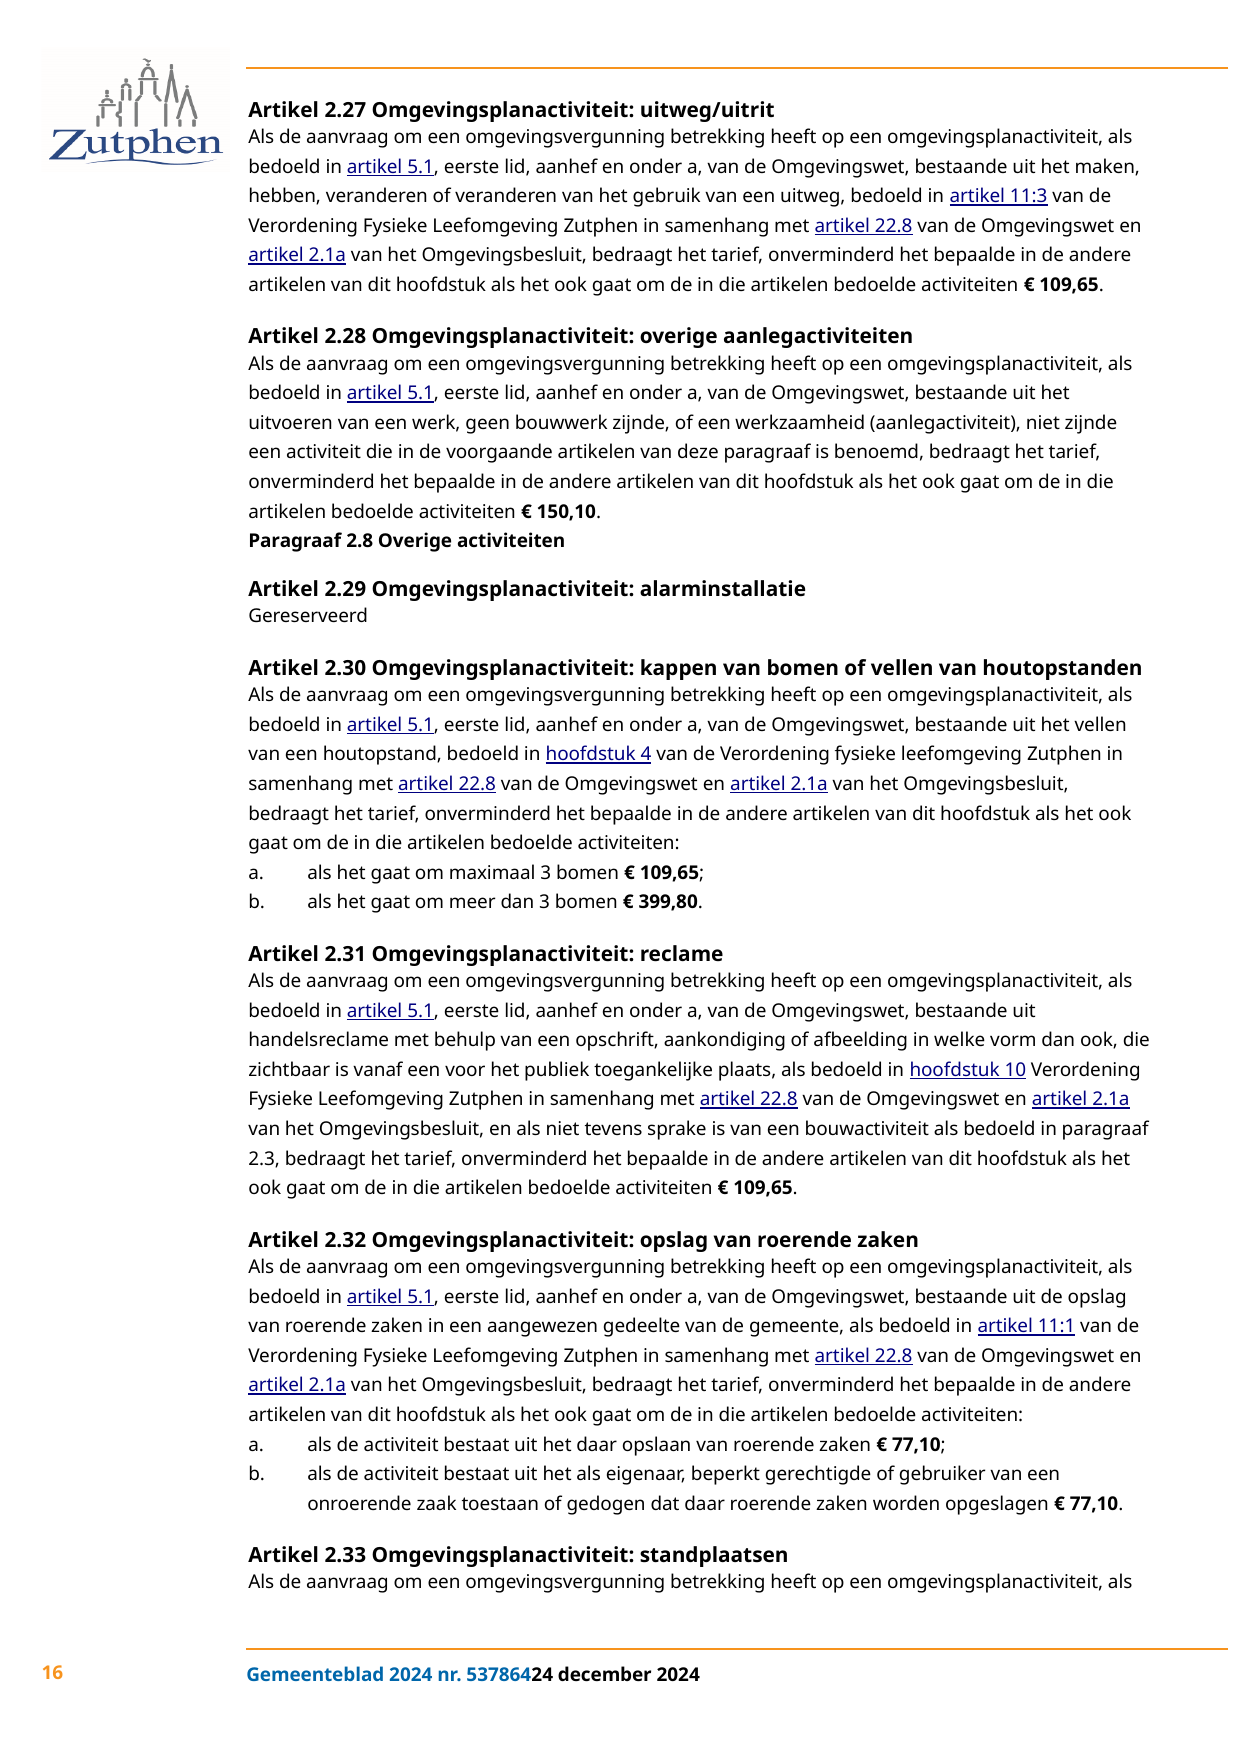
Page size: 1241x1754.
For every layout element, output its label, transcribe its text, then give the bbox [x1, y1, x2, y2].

text Artikel 2.30 Omgevingsplanactiviteit: kappen van bomen of vellen van houtopstanden [248, 653, 1152, 681]
list als het gaat om maximaal 3 bomen € 109,65; [248, 859, 1152, 884]
text Als de aanvraag om een omgevingsvergunning betrekking heeft op een omgevingsplanactiviteit, als [248, 1569, 1152, 1594]
text Als de aanvraag om een omgevingsvergunning betrekking heeft op een omgevingsplanactiviteit, als bedoeld in artikel 5.1, eerste lid, aanhef en onder a, van de Omgevingswet, bestaande uit handelsreclame met behulp van een opschrift, aankondiging of afbeelding in welke vorm dan ook, die zichtbaar is vanaf een voor het publiek toegankelijke plaats, als bedoeld in hoofdstuk 10 Verordening Fysieke Leefomgeving Zutphen in samenhang met artikel 22.8 van de Omgevingswet en artikel 2.1a van het Omgevingsbesluit, en als niet tevens sprake is van een bouwactiviteit als bedoeld in paragraaf 2.3, bedraagt het tarief, onverminderd het bepaalde in de andere artikelen van dit hoofdstuk als het ook gaat om de in die artikelen bedoelde activiteiten € 109,65. [248, 967, 1152, 1200]
picture [41, 47, 231, 172]
text Als de aanvraag om een omgevingsvergunning betrekking heeft op een omgevingsplanactiviteit, als bedoeld in artikel 5.1, eerste lid, aanhef en onder a, van de Omgevingswet, bestaande uit het vellen van een houtopstand, bedoeld in hoofdstuk 4 van de Verordening fysieke leefomgeving Zutphen in samenhang met artikel 22.8 van de Omgevingswet en artikel 2.1a van het Omgevingsbesluit, bedraagt het tarief, onverminderd het bepaalde in de andere artikelen van dit hoofdstuk als het ook gaat om de in die artikelen bedoelde activiteiten: [248, 681, 1152, 855]
text Artikel 2.29 Omgevingsplanactiviteit: alarminstallatie [248, 574, 1152, 602]
text Artikel 2.28 Omgevingsplanactiviteit: overige aanlegactiviteiten [248, 322, 1152, 350]
list als het gaat om meer dan 3 bomen € 399,80. [248, 888, 1152, 914]
text Artikel 2.33 Omgevingsplanactiviteit: standplaatsen [248, 1540, 1152, 1569]
text Als de aanvraag om een omgevingsvergunning betrekking heeft op een omgevingsplanactiviteit, als bedoeld in artikel 5.1, eerste lid, aanhef en onder a, van de Omgevingswet, bestaande uit de opslag van roerende zaken in een aangewezen gedeelte van de gemeente, als bedoeld in artikel 11:1 van de Verordening Fysieke Leefomgeving Zutphen in samenhang met artikel 22.8 van de Omgevingswet en artikel 2.1a van het Omgevingsbesluit, bedraagt het tarief, onverminderd het bepaalde in de andere artikelen van dit hoofdstuk als het ook gaat om de in die artikelen bedoelde activiteiten: [248, 1253, 1152, 1427]
text Gereserveerd [248, 602, 1152, 628]
list als de activiteit bestaat uit het daar opslaan van roerende zaken € 77,10; [248, 1431, 1152, 1456]
text Artikel 2.31 Omgevingsplanactiviteit: reclame [248, 939, 1152, 967]
text Artikel 2.32 Omgevingsplanactiviteit: opslag van roerende zaken [248, 1225, 1152, 1253]
text Artikel 2.27 Omgevingsplanactiviteit: uitweg/uitrit [248, 95, 1152, 123]
text Als de aanvraag om een omgevingsvergunning betrekking heeft op een omgevingsplanactiviteit, als bedoeld in artikel 5.1, eerste lid, aanhef en onder a, van de Omgevingswet, bestaande uit het uitvoeren van een werk, geen bouwwerk zijnde, of een werkzaamheid (aanlegactiviteit), niet zijnde een activiteit die in de voorgaande artikelen van deze paragraaf is benoemd, bedraagt het tarief, onverminderd het bepaalde in de andere artikelen van dit hoofdstuk als het ook gaat om de in die artikelen bedoelde activiteiten € 150,10. [248, 350, 1152, 524]
text Paragraaf 2.8 Overige activiteiten [248, 527, 1152, 553]
text Als de aanvraag om een omgevingsvergunning betrekking heeft op een omgevingsplanactiviteit, als bedoeld in artikel 5.1, eerste lid, aanhef en onder a, van de Omgevingswet, bestaande uit het maken, hebben, veranderen of veranderen van het gebruik van een uitweg, bedoeld in artikel 11:3 van de Verordening Fysieke Leefomgeving Zutphen in samenhang met artikel 22.8 van de Omgevingswet en artikel 2.1a van het Omgevingsbesluit, bedraagt het tarief, onverminderd het bepaalde in de andere artikelen van dit hoofdstuk als het ook gaat om de in die artikelen bedoelde activiteiten € 109,65. [248, 123, 1152, 297]
list als de activiteit bestaat uit het als eigenaar, beperkt gerechtigde of gebruiker van een onroerende zaak toestaan of gedogen dat daar roerende zaken worden opgeslagen € 77,10. [248, 1460, 1152, 1516]
